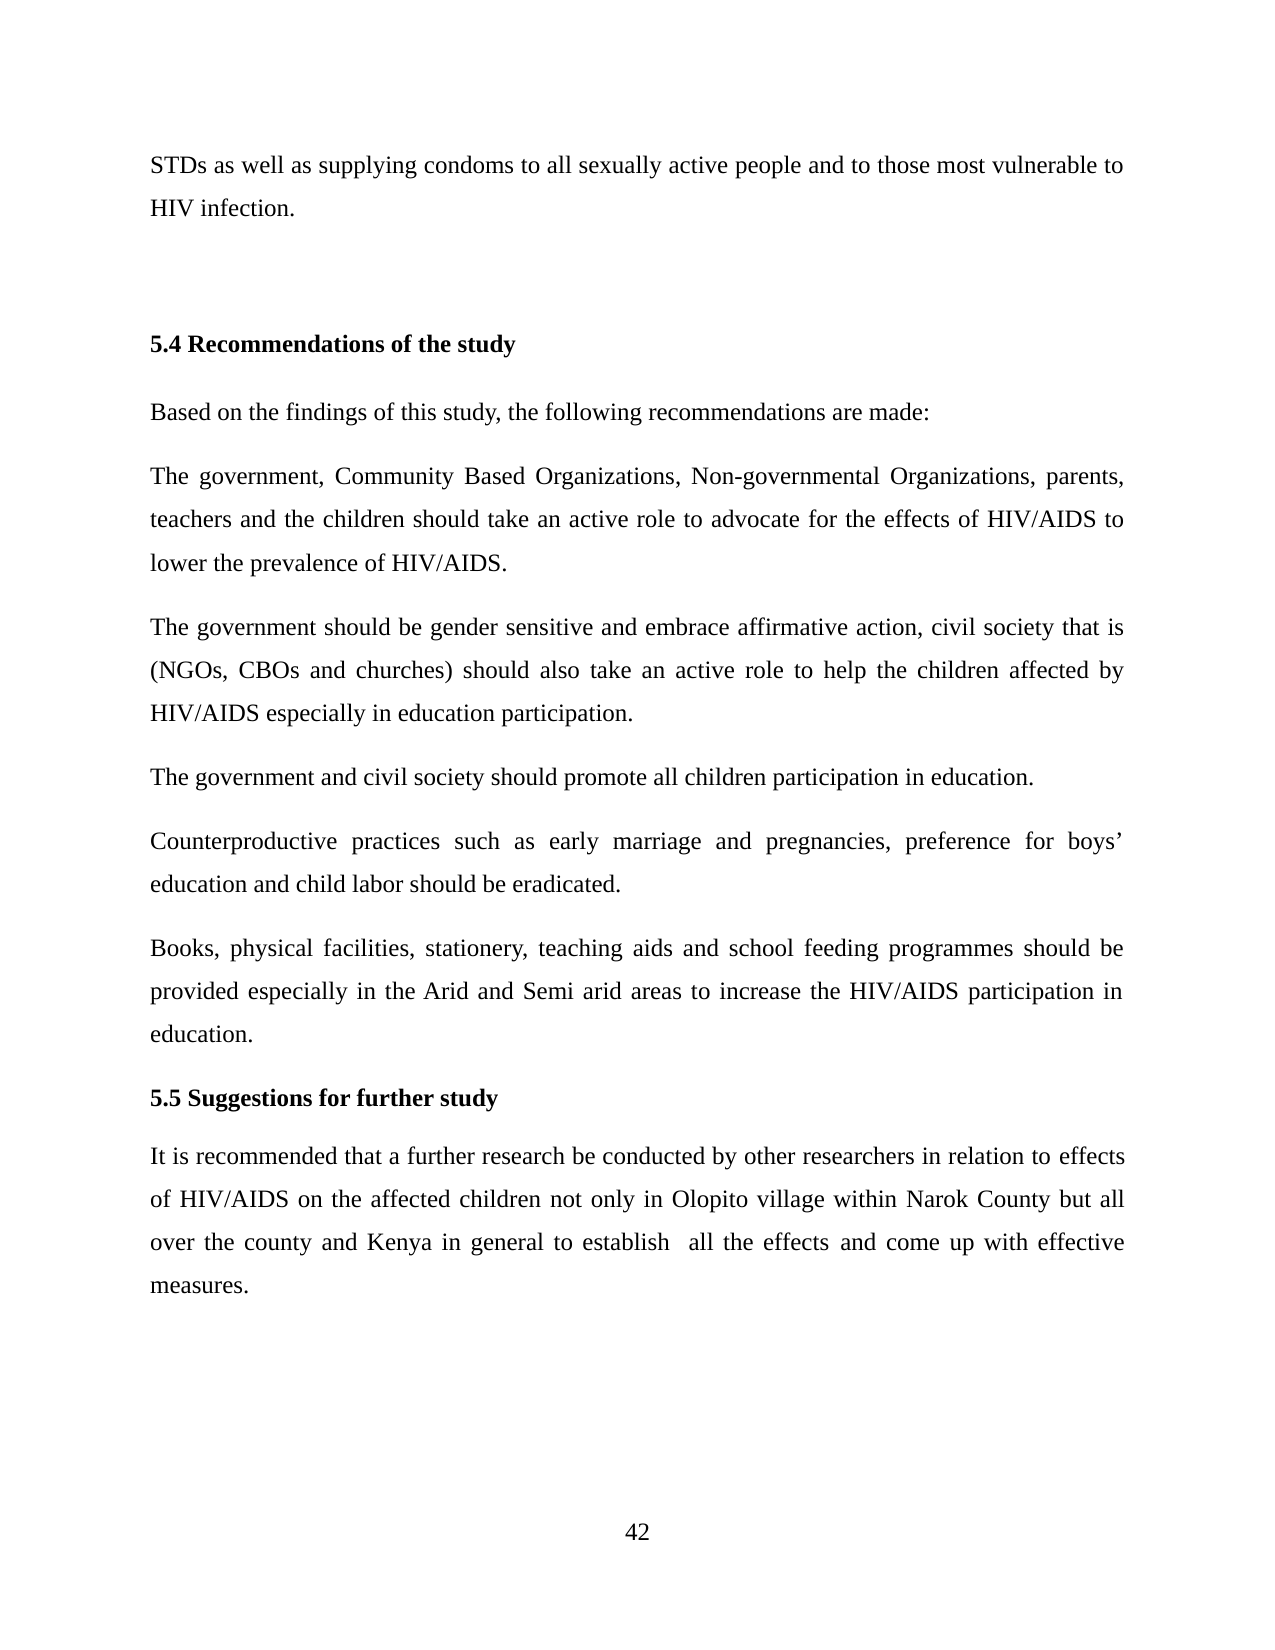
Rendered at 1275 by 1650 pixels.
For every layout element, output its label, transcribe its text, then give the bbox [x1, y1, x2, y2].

text The government should be gender sensitive and embrace affirmative action, civil society that is (NGOs, CBOs and churches) should also take an active role to help the children affected by HIV/AIDS especially in education participation. [150, 612, 1125, 727]
text It is recommended that a further research be conducted by other researchers in relation to effects of HIV/AIDS on the affected children not only in Olopito village within Narok County but all over the county and Kenya in general to establish all the effects and come up with effective measures. [150, 1141, 1125, 1299]
subtitle 5.4 Recommendations of the study [150, 329, 1125, 358]
text STDs as well as supplying condoms to all sexually active people and to those most vulnerable to HIV infection. [150, 150, 1125, 222]
subtitle 5.5 Suggestions for further study [150, 1083, 1125, 1112]
text The government and civil society should promote all children participation in education. [150, 762, 1125, 791]
text Based on the findings of this study, the following recommendations are made: [150, 397, 1125, 426]
text Books, physical facilities, stationery, teaching aids and school feeding programmes should be provided especially in the Arid and Semi arid areas to increase the HIV/AIDS participation in education. [150, 933, 1125, 1048]
text Counterproductive practices such as early marriage and pregnancies, preference for boys’ education and child labor should be eradicated. [150, 826, 1125, 898]
text The government, Community Based Organizations, Non-governmental Organizations, parents, teachers and the children should take an active role to advocate for the effects of HIV/AIDS to lower the prevalence of HIV/AIDS. [150, 461, 1125, 576]
